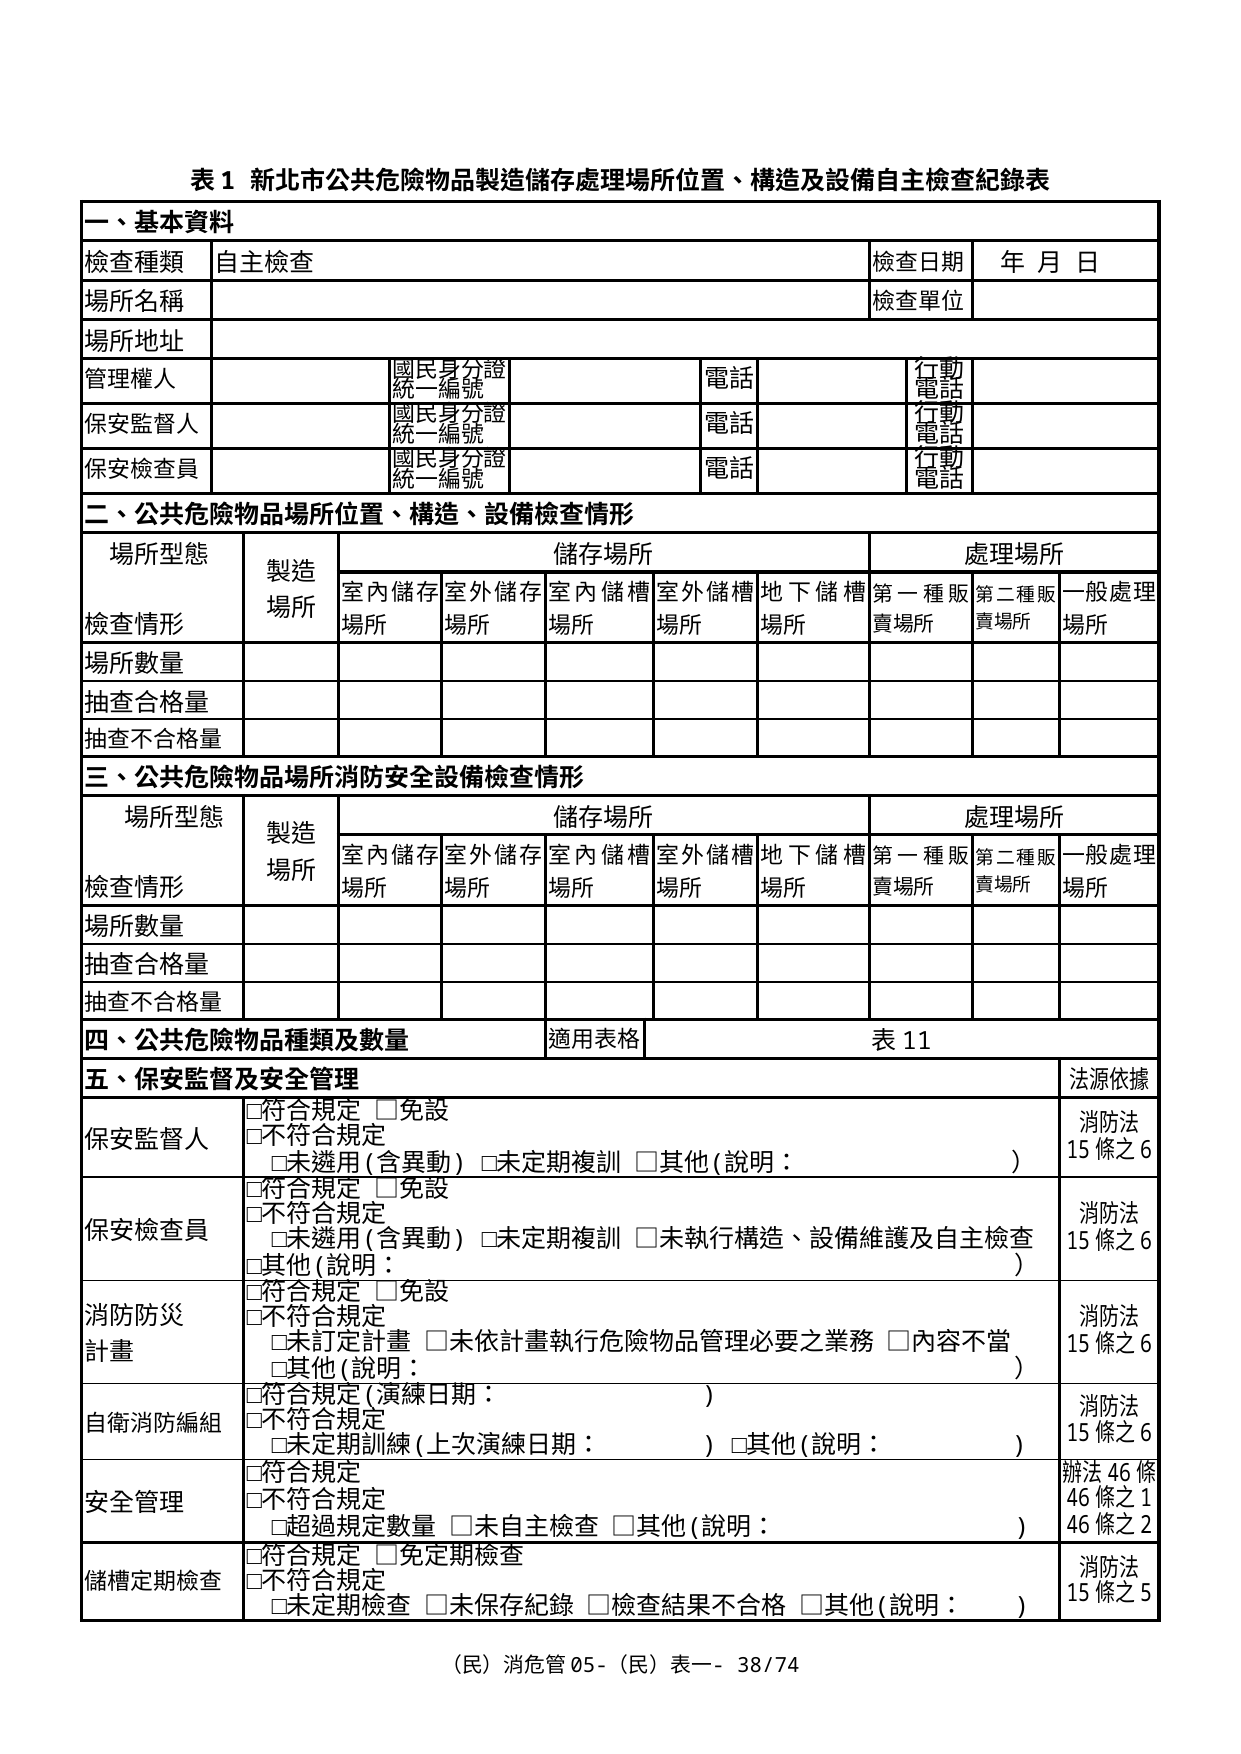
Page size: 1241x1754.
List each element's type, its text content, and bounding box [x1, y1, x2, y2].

table_cell 室外儲槽場所 [655, 836, 756, 903]
table_cell 國民身分證 統一編號 [391, 405, 508, 447]
table_cell 適用表格 [547, 1021, 643, 1057]
table_cell [655, 945, 756, 981]
table_cell [340, 682, 440, 718]
table_cell 製造 場所 [245, 797, 337, 903]
table_cell 室內儲槽場所 [547, 574, 652, 641]
table_cell [759, 945, 868, 981]
table_cell [974, 282, 1157, 318]
table_cell [759, 644, 868, 680]
table_cell [871, 907, 971, 943]
table_cell [340, 644, 440, 680]
table_cell 二、公共危險物品場所位置、構造、設備檢查情形 [83, 495, 1157, 531]
table_cell 五、保安監督及安全管理 [83, 1060, 1058, 1096]
table_cell [871, 945, 971, 981]
table_cell 室外儲存場所 [443, 836, 544, 903]
table_cell 檢查單位 [871, 282, 971, 318]
table_cell [759, 682, 868, 718]
table_cell 一般處理場所 [1061, 574, 1157, 641]
table_cell 場所型態 檢查情形 [83, 797, 242, 903]
table_cell [871, 720, 971, 754]
table_cell 保安監督人 [83, 405, 210, 447]
table_cell 場所數量 [83, 907, 242, 943]
table_cell □符合規定 □免設 □不符合規定 □未遴用(含異動) □未定期複訓 □其他(說明： ） [245, 1099, 1058, 1176]
table_cell 保安監督人 [83, 1099, 242, 1176]
table_cell 一般處理場所 [1061, 836, 1157, 903]
table_cell [511, 360, 699, 402]
table_cell 場所型態 檢查情形 [83, 534, 242, 641]
table_cell [974, 360, 1157, 402]
table_cell □符合規定 □免設 □不符合規定 □未訂定計畫 □未依計畫執行危險物品管理必要之業務 □內容不當 □其他(說明： ） [245, 1281, 1058, 1383]
table_cell [213, 360, 388, 402]
table_cell [974, 682, 1058, 718]
table_cell [871, 682, 971, 718]
table_cell [213, 282, 868, 318]
table_cell 辦法46條 46條之1 46條之2 [1061, 1460, 1157, 1541]
table_cell [443, 983, 544, 1017]
table_cell 行動電話 [908, 360, 971, 402]
table_cell 第一種販賣場所 [871, 574, 971, 641]
table_cell 自衛消防編組 [83, 1384, 242, 1459]
table_cell 消防防災 計畫 [83, 1281, 242, 1383]
table_cell 保安檢查員 [83, 450, 210, 492]
table_cell [655, 983, 756, 1017]
table_cell □符合規定 □免定期檢查 □不符合規定 □未定期檢查 □未保存紀錄 □檢查結果不合格 □其他(說明： ) [245, 1544, 1058, 1619]
table_cell [245, 644, 337, 680]
table_cell [871, 644, 971, 680]
table_cell [340, 983, 440, 1017]
table_cell 法源依據 [1061, 1060, 1157, 1096]
table_cell 四、公共危險物品種類及數量 [83, 1021, 544, 1057]
table_cell 國民身分證統一編號 [391, 360, 508, 402]
table_cell [340, 907, 440, 943]
table_cell [443, 644, 544, 680]
table_cell 場所名稱 [83, 282, 210, 318]
table_cell 抽查不合格量 [83, 720, 242, 754]
table_cell [547, 983, 652, 1017]
table_cell [974, 405, 1157, 447]
table_cell [759, 450, 905, 492]
table_cell 三、公共危險物品場所消防安全設備檢查情形 [83, 758, 1157, 794]
table_cell [443, 907, 544, 943]
table_cell 室內儲槽場所 [547, 836, 652, 903]
table_cell [443, 682, 544, 718]
table_cell 消防法 15條之6 [1061, 1178, 1157, 1279]
table_cell 抽查合格量 [83, 945, 242, 981]
table_cell 抽查合格量 [83, 682, 242, 718]
table_cell [245, 983, 337, 1017]
table_cell 行動電話 [908, 450, 971, 492]
table_cell 行動電話 [908, 405, 971, 447]
table_cell [1061, 945, 1157, 981]
table_cell [974, 945, 1058, 981]
table_cell 儲槽定期檢查 [83, 1544, 242, 1619]
table_cell 年 月 日 [974, 242, 1157, 278]
table_cell [511, 405, 699, 447]
table_cell □符合規定 □免設 □不符合規定 □未遴用(含異動) □未定期複訓 □未執行構造、設備維護及自主檢查 □其他(說明： ） [245, 1178, 1058, 1279]
table_cell 第二種販賣場所 [974, 836, 1058, 903]
table_cell 儲存場所 [340, 534, 868, 570]
table_cell 電話 [702, 360, 756, 402]
table_cell [1061, 983, 1157, 1017]
table_cell [759, 720, 868, 754]
table_cell 檢查日期 [871, 242, 971, 278]
table_cell [547, 682, 652, 718]
table_cell 儲存場所 [340, 797, 868, 833]
table_cell [547, 720, 652, 754]
table_cell 國民身分證 統一編號 [391, 450, 508, 492]
table_cell 室內儲存場所 [340, 836, 440, 903]
table_cell [974, 644, 1058, 680]
table_cell [340, 945, 440, 981]
table_cell [340, 720, 440, 754]
table_cell [655, 720, 756, 754]
table_cell [974, 983, 1058, 1017]
table_cell 表11 [646, 1021, 1157, 1057]
table_cell 室外儲存場所 [443, 574, 544, 641]
table_cell [245, 907, 337, 943]
table_cell [974, 450, 1157, 492]
table_header 一、基本資料 [83, 203, 1157, 239]
table_cell [974, 907, 1058, 943]
table_cell 地下儲槽場所 [759, 836, 868, 903]
table_cell 電話 [702, 405, 756, 447]
table_cell 場所數量 [83, 644, 242, 680]
table_cell 消防法 15條之5 [1061, 1544, 1157, 1619]
table_cell [213, 321, 1157, 357]
table_cell [655, 644, 756, 680]
table_cell [759, 907, 868, 943]
table_cell □符合規定(演練日期： ) □不符合規定 □未定期訓練(上次演練日期： ) □其他(說明： ) [245, 1384, 1058, 1459]
table_cell 管理權人 [83, 360, 210, 402]
table_cell 保安檢查員 [83, 1178, 242, 1279]
table_cell [974, 720, 1058, 754]
table_cell 場所地址 [83, 321, 210, 357]
table_cell 電話 [702, 450, 756, 492]
table_cell 製造 場所 [245, 534, 337, 641]
table_cell 消防法 15條之6 [1061, 1281, 1157, 1383]
table_cell [759, 360, 905, 402]
table_cell [547, 644, 652, 680]
table_cell 第一種販賣場所 [871, 836, 971, 903]
table_cell 室外儲槽場所 [655, 574, 756, 641]
table_cell [655, 907, 756, 943]
table_cell 抽查不合格量 [83, 983, 242, 1017]
table_cell [1061, 720, 1157, 754]
table_cell [1061, 644, 1157, 680]
table_cell [759, 405, 905, 447]
table_cell □符合規定 □不符合規定 □超過規定數量 □未自主檢查 □其他(說明： ) [245, 1460, 1058, 1541]
table_cell 自主檢查 [213, 242, 868, 278]
text 表1 新北市公共危險物品製造儲存處理場所位置、構造及設備自主檢查紀錄表 [177, 137, 1063, 200]
table_cell [511, 450, 699, 492]
table_cell 處理場所 [871, 534, 1157, 570]
table_cell [547, 907, 652, 943]
table_cell 處理場所 [871, 797, 1157, 833]
table_cell [245, 945, 337, 981]
table_cell [213, 405, 388, 447]
table_cell [245, 682, 337, 718]
table_cell 室內儲存場所 [340, 574, 440, 641]
table_cell [547, 945, 652, 981]
table_cell [759, 983, 868, 1017]
table_cell 消防法 15條之6 [1061, 1384, 1157, 1459]
table_cell 第二種販賣場所 [974, 574, 1058, 641]
table_cell 消防法 15條之6 [1061, 1099, 1157, 1176]
table_cell [213, 450, 388, 492]
table_cell 地下儲槽場所 [759, 574, 868, 641]
table_cell 安全管理 [83, 1460, 242, 1541]
table_cell [245, 720, 337, 754]
table_cell [443, 945, 544, 981]
table_cell 檢查種類 [83, 242, 210, 278]
table_cell [1061, 682, 1157, 718]
table_cell [871, 983, 971, 1017]
table_cell [1061, 907, 1157, 943]
table_cell [655, 682, 756, 718]
table_cell [443, 720, 544, 754]
